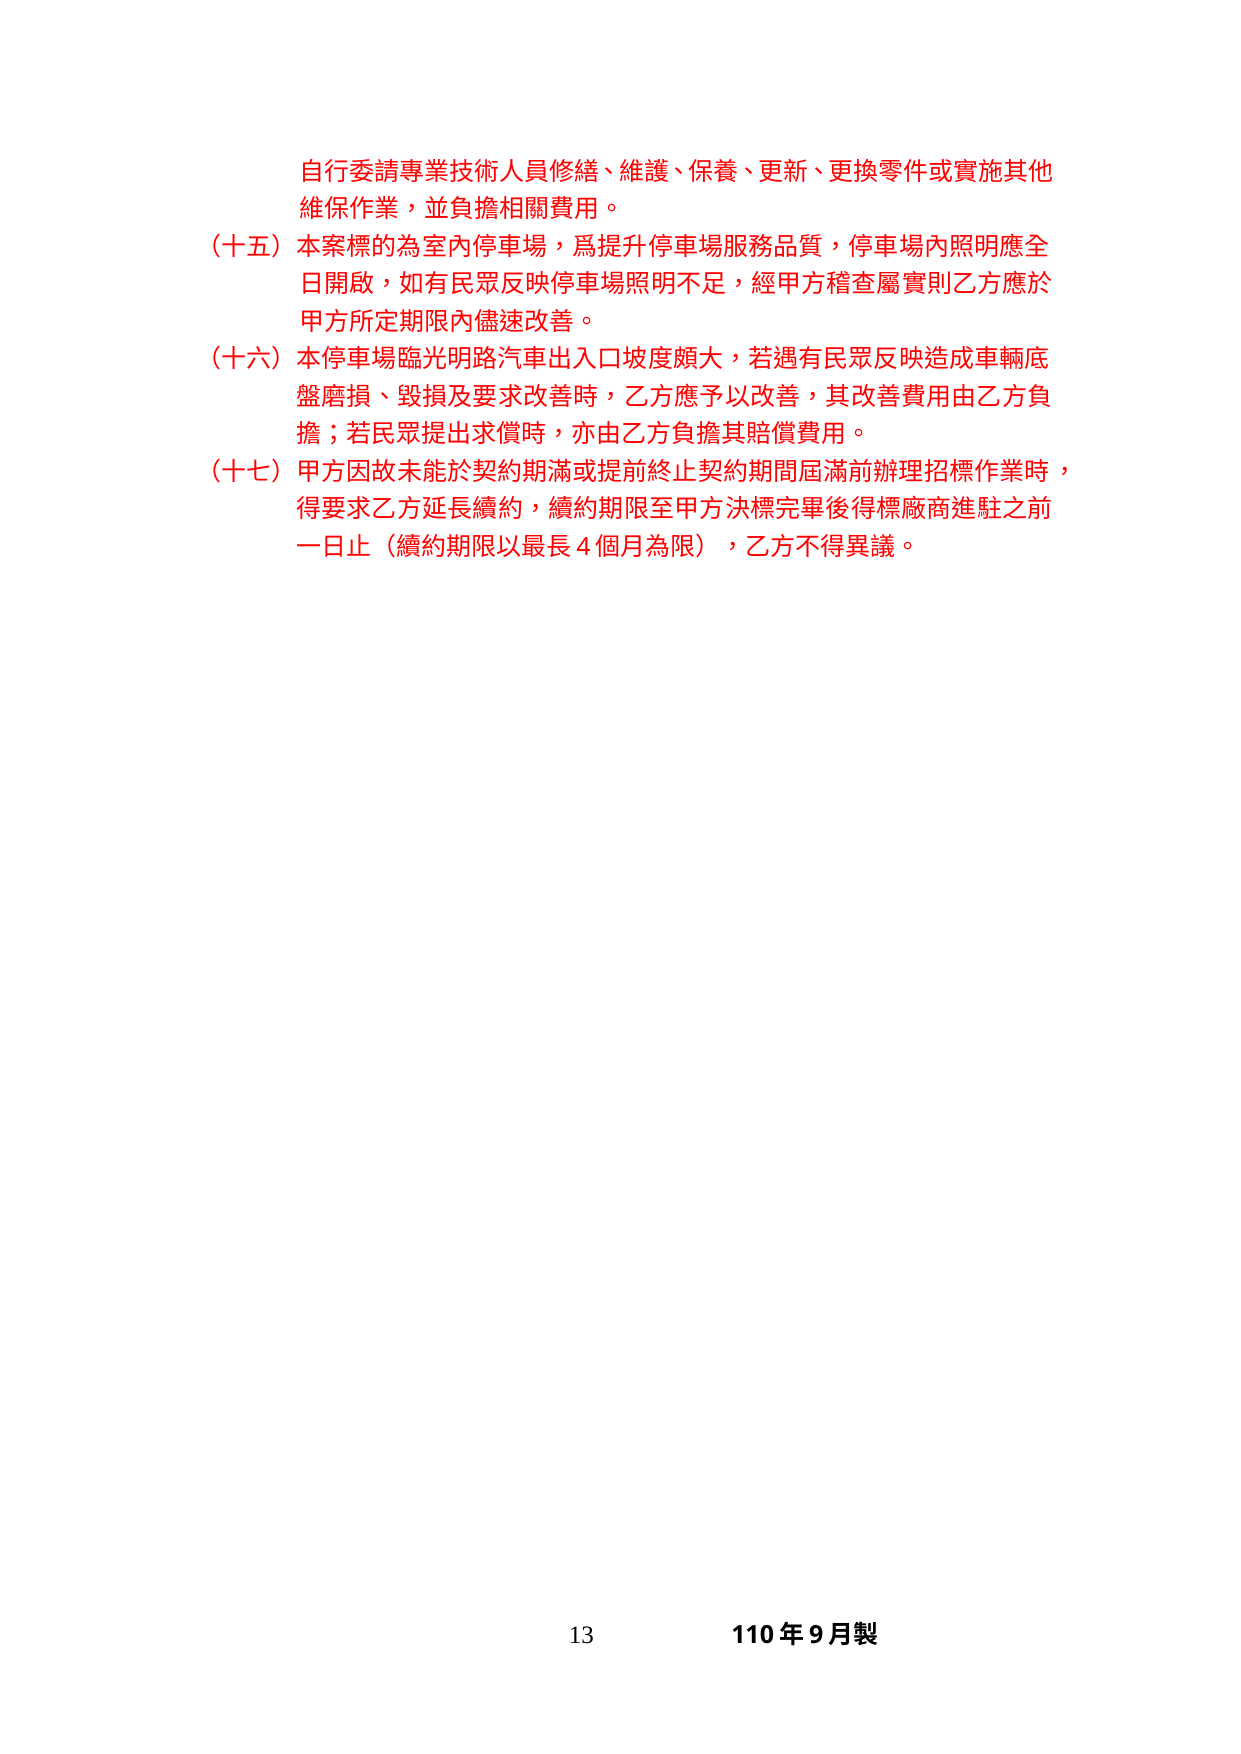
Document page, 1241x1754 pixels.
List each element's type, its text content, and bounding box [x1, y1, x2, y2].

text （十五）本案標的為室內停車場，爲提升停車場服務品質，停車場內照明應全日開啟，如有民眾反映停車場照明不足，經甲方稽查屬實則乙方應於甲方所定期限內儘速改善。 [196, 225, 1053, 337]
text （十六）本停車場臨光明路汽車出入口坡度頗大，若遇有民眾反映造成車輛底盤磨損、毀損及要求改善時，乙方應予以改善，其改善費用由乙方負擔；若民眾提出求償時，亦由乙方負擔其賠償費用。 [196, 337, 1053, 450]
text （十七）甲方因故未能於契約期滿或提前終止契約期間屆滿前辦理招標作業時，得要求乙方延長續約，續約期限至甲方決標完畢後得標廠商進駐之前一日止（續約期限以最長4個月為限），乙方不得異議。 [196, 450, 1053, 562]
text 自行委請專業技術人員修繕、維護、保養、更新、更換零件或實施其他維保作業，並負擔相關費用。 [196, 150, 1053, 225]
